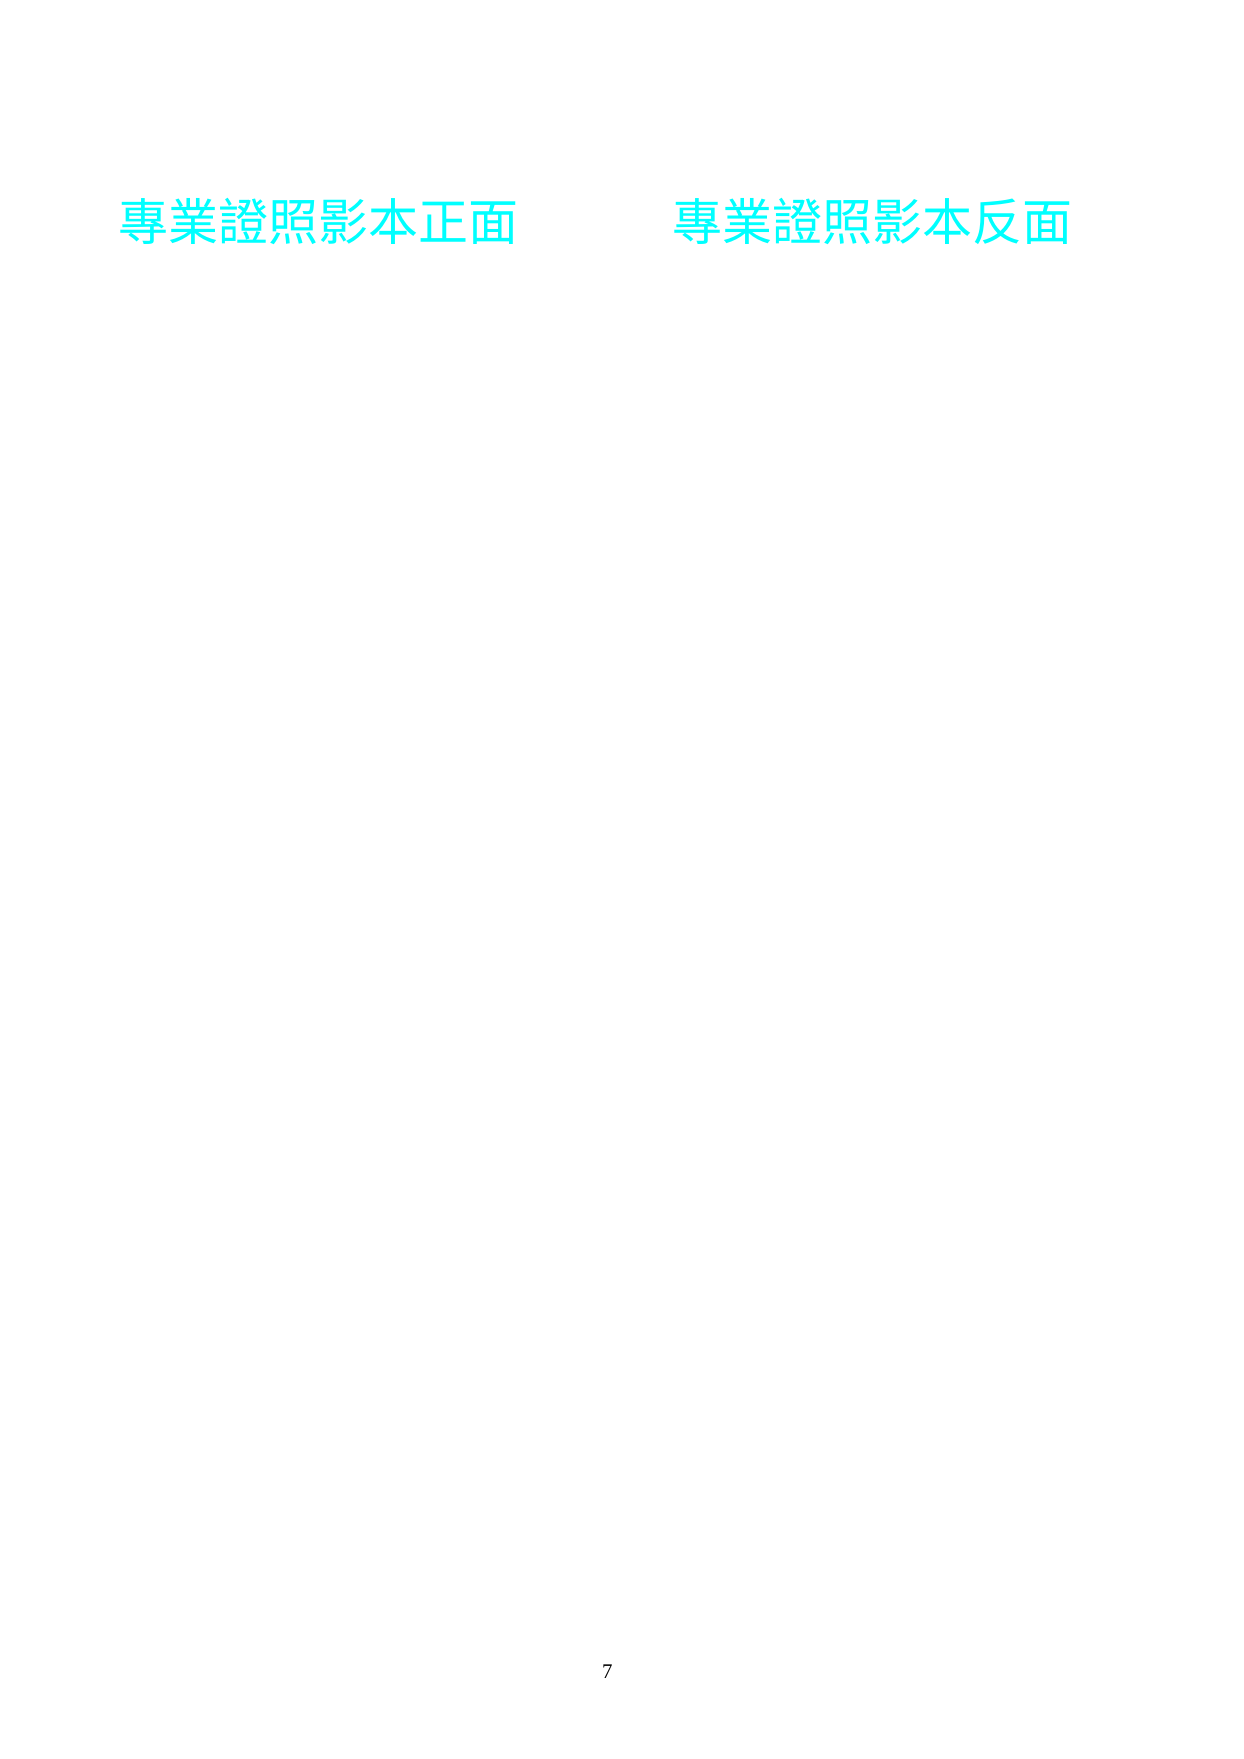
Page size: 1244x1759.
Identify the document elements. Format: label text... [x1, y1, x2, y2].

text 專業證照影本反面 [672, 187, 1077, 255]
text 專業證照影本正面 [118, 187, 523, 255]
